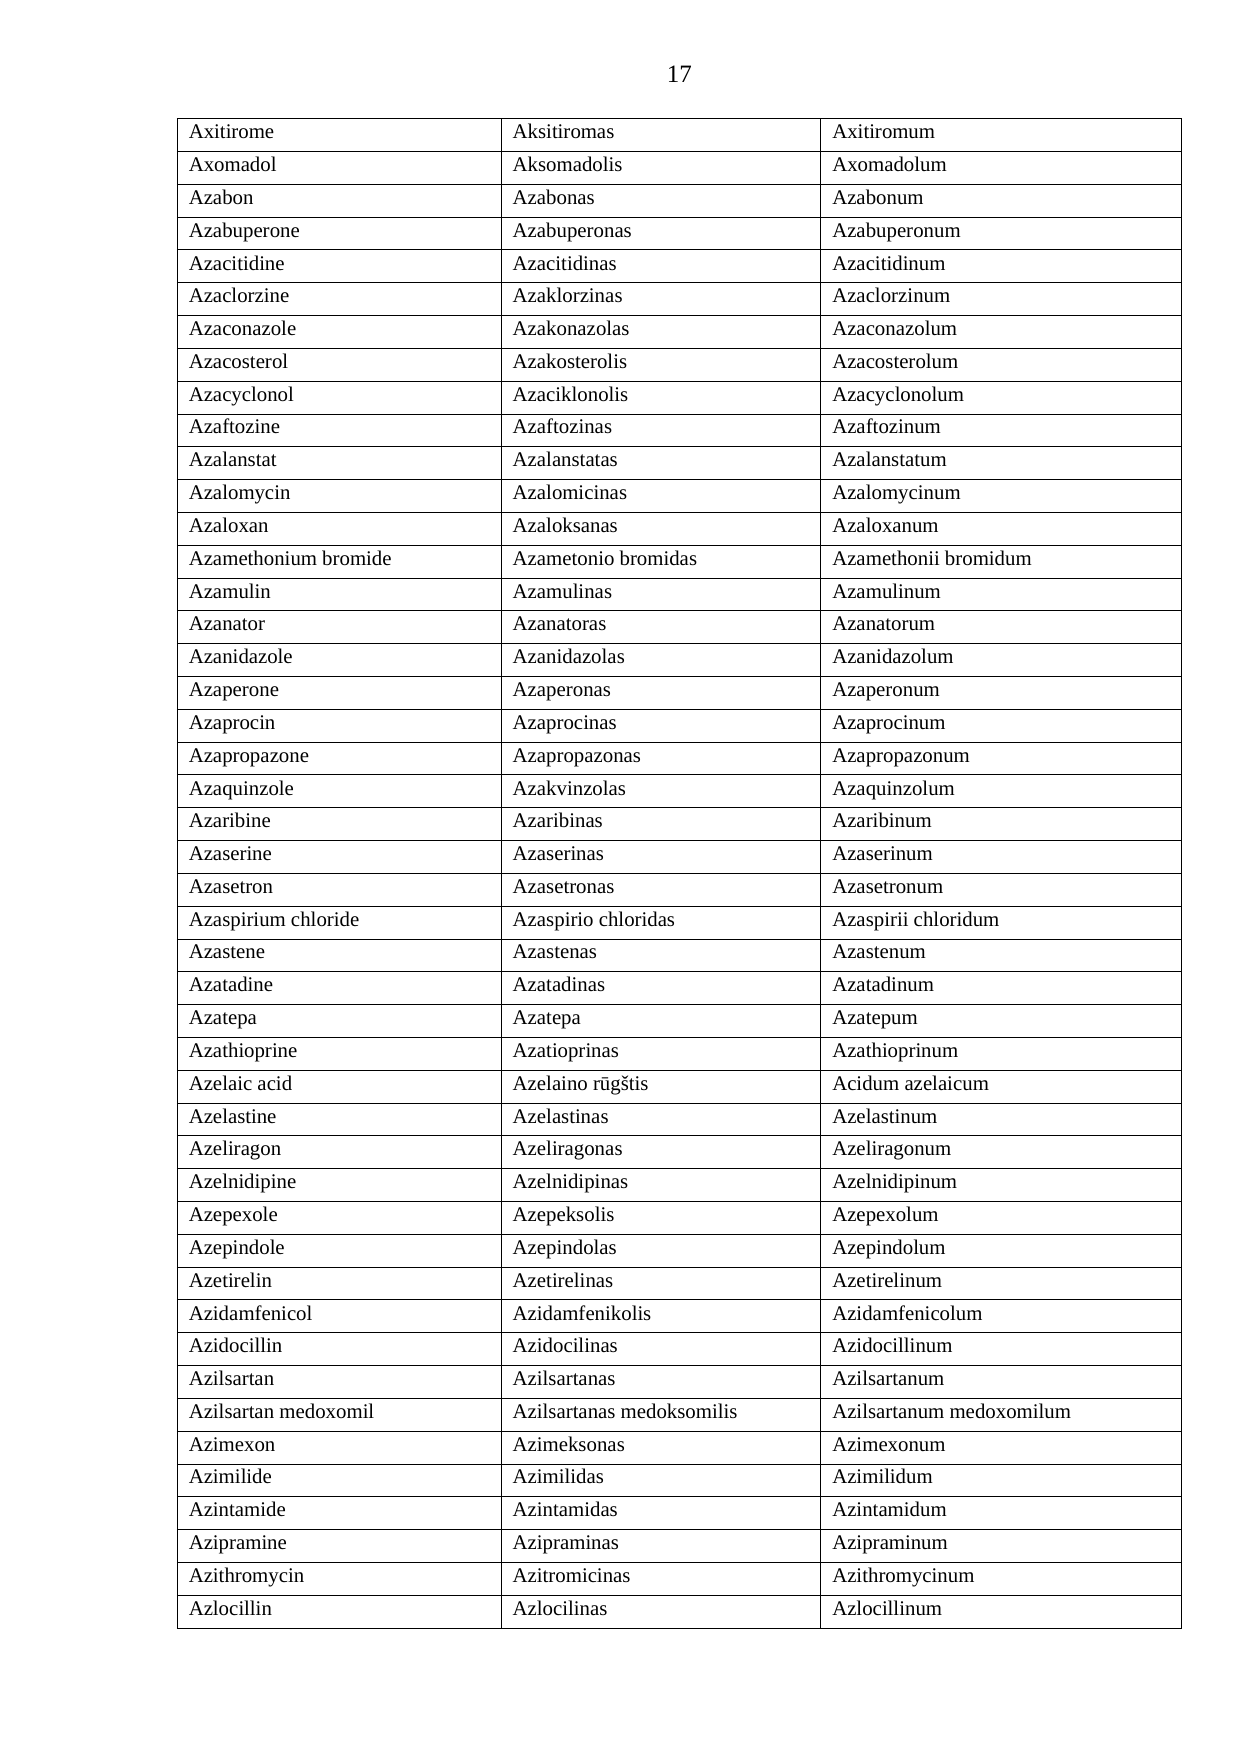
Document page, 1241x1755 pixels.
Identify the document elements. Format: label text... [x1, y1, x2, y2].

table_cell Azastenum [821, 940, 1181, 971]
table_cell Azacosterol [178, 349, 501, 381]
table_cell Azanidazole [178, 644, 501, 676]
table_cell Azaclorzine [178, 283, 501, 315]
table_cell Azamethonii bromidum [821, 546, 1181, 577]
table_cell Azatepa [178, 1005, 501, 1037]
table_cell Azasetronum [821, 874, 1181, 906]
table_cell Azelaino rūgštis [502, 1071, 820, 1102]
table_cell Azaribine [178, 808, 501, 840]
table_cell Azelnidipinum [821, 1169, 1181, 1201]
table_cell Azelastinas [502, 1104, 820, 1135]
table_cell Azitromicinas [502, 1563, 820, 1595]
table_cell Azintamidas [502, 1497, 820, 1529]
table_cell Azilsartanas medoksomilis [502, 1399, 820, 1431]
table_cell Azaserinum [821, 841, 1181, 873]
table_cell Azipraminum [821, 1530, 1181, 1562]
table_cell Azakvinzolas [502, 775, 820, 807]
table_cell Azabuperone [178, 218, 501, 249]
table_cell Azabonum [821, 185, 1181, 217]
table_cell Azeliragonum [821, 1136, 1181, 1168]
table_cell Azaciklonolis [502, 382, 820, 413]
table_cell Azilsartanum [821, 1366, 1181, 1398]
table_cell Azelnidipinas [502, 1169, 820, 1201]
table_cell Azanatoras [502, 611, 820, 643]
table_cell Azaftozinum [821, 415, 1181, 446]
table_cell Azaconazolum [821, 316, 1181, 348]
table_cell Azlocillinum [821, 1596, 1181, 1627]
table_cell Azakosterolis [502, 349, 820, 381]
table_cell Azasetronas [502, 874, 820, 906]
table_cell Azatepa [502, 1005, 820, 1037]
table_cell Azamulin [178, 579, 501, 610]
table_cell Azetirelinas [502, 1268, 820, 1299]
table_cell Azanator [178, 611, 501, 643]
table_cell Azaclorzinum [821, 283, 1181, 315]
table_cell Azipraminas [502, 1530, 820, 1562]
table_cell Axitiromum [821, 119, 1181, 151]
table_cell Azepindole [178, 1235, 501, 1267]
table_cell Azaribinas [502, 808, 820, 840]
table_cell Azidocilinas [502, 1333, 820, 1365]
table_cell Azapropazonas [502, 743, 820, 774]
table_cell Azacosterolum [821, 349, 1181, 381]
table_cell Azacitidinas [502, 250, 820, 282]
table_cell Azaribinum [821, 808, 1181, 840]
table_cell Azilsartanas [502, 1366, 820, 1398]
table_cell Azalomycin [178, 480, 501, 512]
table_cell Azalomycinum [821, 480, 1181, 512]
table_cell Azaserinas [502, 841, 820, 873]
table_cell Azetirelin [178, 1268, 501, 1299]
table_cell Azacyclonol [178, 382, 501, 413]
table_cell Azidocillin [178, 1333, 501, 1365]
table_cell Azaperone [178, 677, 501, 709]
table_cell Aksitiromas [502, 119, 820, 151]
table_cell Azaloksanas [502, 513, 820, 545]
table_cell Azanatorum [821, 611, 1181, 643]
table_cell Azastene [178, 940, 501, 971]
table_cell Azabon [178, 185, 501, 217]
table_cell Axitirome [178, 119, 501, 151]
table_cell Azimilidum [821, 1465, 1181, 1496]
table_cell Azaprocin [178, 710, 501, 742]
table_cell Azlocilinas [502, 1596, 820, 1627]
table_cell Azaconazole [178, 316, 501, 348]
table_cell Azaloxanum [821, 513, 1181, 545]
table_cell Azidamfenikolis [502, 1300, 820, 1332]
table_cell Azeliragonas [502, 1136, 820, 1168]
table_cell Azelaic acid [178, 1071, 501, 1102]
table_cell Azimeksonas [502, 1432, 820, 1463]
table_cell Azathioprinum [821, 1038, 1181, 1070]
table_cell Azasetron [178, 874, 501, 906]
table_cell Azipramine [178, 1530, 501, 1562]
table_cell Azepexolum [821, 1202, 1181, 1234]
table_cell Azapropazonum [821, 743, 1181, 774]
table_cell Azaprocinum [821, 710, 1181, 742]
table_cell Azatepum [821, 1005, 1181, 1037]
table_cell Azaspirium chloride [178, 907, 501, 938]
table_cell Axomadolum [821, 152, 1181, 184]
table_cell Axomadol [178, 152, 501, 184]
table_cell Azilsartanum medoxomilum [821, 1399, 1181, 1431]
table_cell Azimilide [178, 1465, 501, 1496]
table_cell Azabuperonum [821, 218, 1181, 249]
table_cell Azilsartan [178, 1366, 501, 1398]
table_cell Azintamidum [821, 1497, 1181, 1529]
table_cell Azelnidipine [178, 1169, 501, 1201]
table_cell Azimexon [178, 1432, 501, 1463]
table_cell Azastenas [502, 940, 820, 971]
table_cell Azimilidas [502, 1465, 820, 1496]
table_cell Azithromycin [178, 1563, 501, 1595]
table_cell Azidocillinum [821, 1333, 1181, 1365]
table_cell Azamethonium bromide [178, 546, 501, 577]
table_cell Acidum azelaicum [821, 1071, 1181, 1102]
table_cell Azaserine [178, 841, 501, 873]
table_cell Azidamfenicolum [821, 1300, 1181, 1332]
table_cell Azapropazone [178, 743, 501, 774]
table_cell Azepindolas [502, 1235, 820, 1267]
table_cell Azaquinzolum [821, 775, 1181, 807]
table_cell Azatadinas [502, 972, 820, 1004]
table_cell Azimexonum [821, 1432, 1181, 1463]
table_cell Azeliragon [178, 1136, 501, 1168]
table_cell Azithromycinum [821, 1563, 1181, 1595]
table_cell Azatadine [178, 972, 501, 1004]
table_cell Aksomadolis [502, 152, 820, 184]
table_cell Azaftozinas [502, 415, 820, 446]
table_cell Azacitidinum [821, 250, 1181, 282]
table_cell Azathioprine [178, 1038, 501, 1070]
table_cell Azakonazolas [502, 316, 820, 348]
table_cell Azepeksolis [502, 1202, 820, 1234]
table_cell Azabuperonas [502, 218, 820, 249]
table_cell Azidamfenicol [178, 1300, 501, 1332]
table_cell Azetirelinum [821, 1268, 1181, 1299]
table_cell Azintamide [178, 1497, 501, 1529]
table_cell Azanidazolas [502, 644, 820, 676]
table_cell Azacitidine [178, 250, 501, 282]
table_cell Azametonio bromidas [502, 546, 820, 577]
table_cell Azaquinzole [178, 775, 501, 807]
table_cell Azaprocinas [502, 710, 820, 742]
table_cell Azalanstat [178, 447, 501, 479]
table_cell Azilsartan medoxomil [178, 1399, 501, 1431]
table_cell Azaperonas [502, 677, 820, 709]
table_cell Azalanstatas [502, 447, 820, 479]
table_cell Azaspirio chloridas [502, 907, 820, 938]
table_cell Azaspirii chloridum [821, 907, 1181, 938]
table_cell Azepindolum [821, 1235, 1181, 1267]
table_cell Azamulinas [502, 579, 820, 610]
table_cell Azaperonum [821, 677, 1181, 709]
table_cell Azalomicinas [502, 480, 820, 512]
table_cell Azepexole [178, 1202, 501, 1234]
table_cell Azaklorzinas [502, 283, 820, 315]
table_cell Azalanstatum [821, 447, 1181, 479]
table_cell Azatadinum [821, 972, 1181, 1004]
table_cell Azelastinum [821, 1104, 1181, 1135]
table_cell Azelastine [178, 1104, 501, 1135]
table_cell Azaftozine [178, 415, 501, 446]
table_cell Azatioprinas [502, 1038, 820, 1070]
table_cell Azanidazolum [821, 644, 1181, 676]
table_cell Azlocillin [178, 1596, 501, 1627]
table_cell Azamulinum [821, 579, 1181, 610]
table_cell Azacyclonolum [821, 382, 1181, 413]
table_cell Azaloxan [178, 513, 501, 545]
table_cell Azabonas [502, 185, 820, 217]
